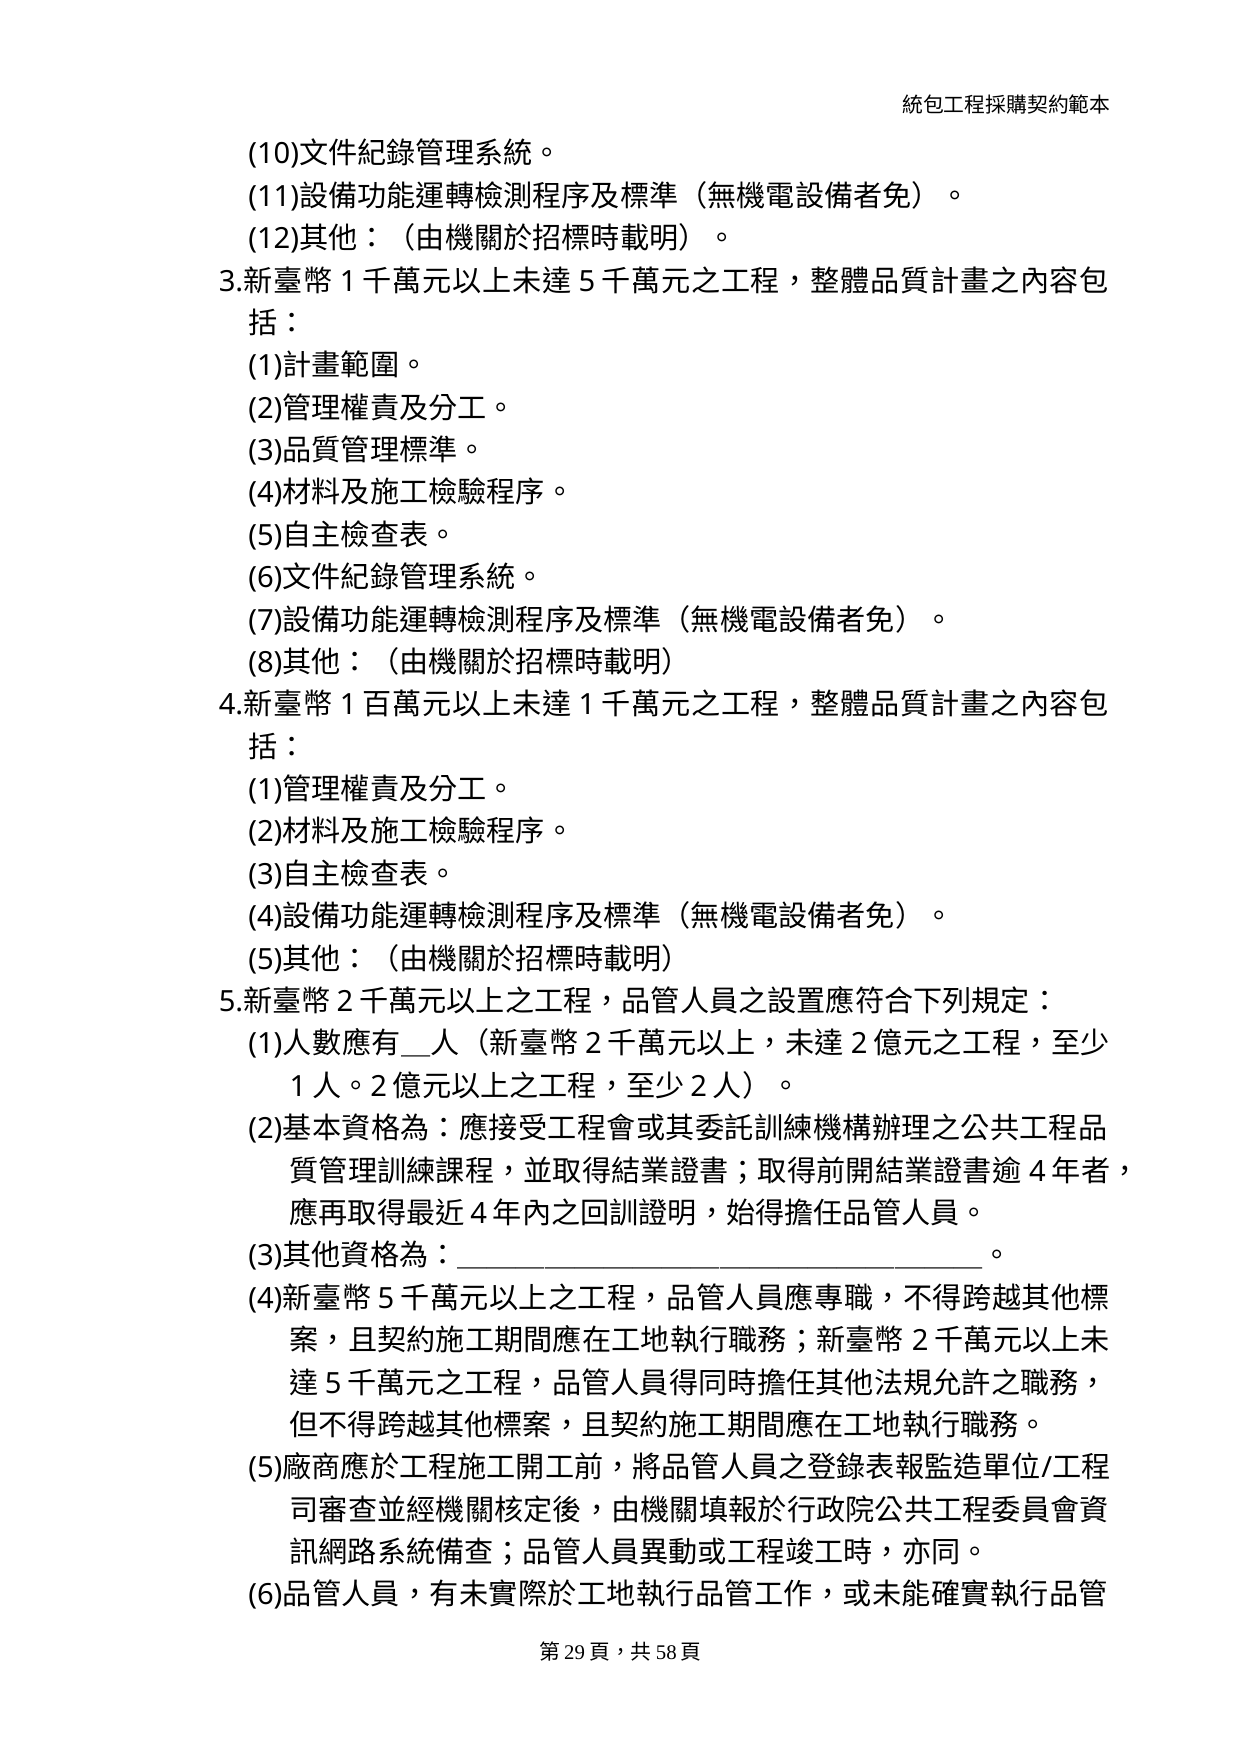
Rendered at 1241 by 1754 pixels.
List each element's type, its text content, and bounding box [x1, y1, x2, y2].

text (4)設備功能運轉檢測程序及標準（無機電設備者免）。 [248, 893, 1110, 935]
text (8)其他：（由機關於招標時載明） [248, 638, 1110, 681]
text (2)材料及施工檢驗程序。 [248, 808, 1110, 850]
text (1)計畫範圍。 [248, 342, 1110, 384]
text (10)文件紀錄管理系統。 [248, 130, 1110, 172]
text (5)自主檢查表。 [248, 511, 1110, 554]
text (3)自主檢查表。 [248, 850, 1110, 893]
text (2)基本資格為：應接受工程會或其委託訓練機構辦理之公共工程品質管理訓練課程，並取得結業證書；取得前開結業證書逾4年者，應再取得最近4年內之回訓證明，始得擔任品管人員。 [248, 1105, 1110, 1232]
text (1)管理權責及分工。 [248, 766, 1110, 808]
text (4)材料及施工檢驗程序。 [248, 469, 1110, 511]
text (2)管理權責及分工。 [248, 384, 1110, 427]
text (5)廠商應於工程施工開工前，將品管人員之登錄表報監造單位/工程司審查並經機關核定後，由機關填報於行政院公共工程委員會資訊網路系統備查；品管人員異動或工程竣工時，亦同。 [248, 1444, 1110, 1571]
text 4.新臺幣1百萬元以上未達1千萬元之工程，整體品質計畫之內容包括： [218, 681, 1110, 766]
text (4)新臺幣5千萬元以上之工程，品管人員應專職，不得跨越其他標案，且契約施工期間應在工地執行職務；新臺幣2千萬元以上未達5千萬元之工程，品管人員得同時擔任其他法規允許之職務，但不得跨越其他標案，且契約施工期間應在工地執行職務。 [248, 1274, 1110, 1444]
text 3.新臺幣1千萬元以上未達5千萬元之工程，整體品質計畫之內容包括： [218, 257, 1110, 342]
text (6)文件紀錄管理系統。 [248, 554, 1110, 596]
text (7)設備功能運轉檢測程序及標準（無機電設備者免）。 [248, 596, 1110, 638]
text (11)設備功能運轉檢測程序及標準（無機電設備者免）。 [248, 172, 1110, 215]
text 5.新臺幣2千萬元以上之工程，品管人員之設置應符合下列規定： [218, 978, 1110, 1020]
text (3)品質管理標準。 [248, 427, 1110, 469]
text (1)人數應有＿人（新臺幣2千萬元以上，未達2億元之工程，至少1人。2億元以上之工程，至少2人）。 [248, 1020, 1110, 1105]
text (12)其他：（由機關於招標時載明）。 [248, 215, 1110, 257]
text (5)其他：（由機關於招標時載明） [248, 935, 1110, 978]
text (6)品管人員，有未實際於工地執行品管工作，或未能確實執行品管 [248, 1571, 1110, 1613]
text (3)其他資格為：＿＿＿＿＿＿＿＿＿＿＿＿＿＿＿＿＿＿。 [248, 1232, 1110, 1274]
